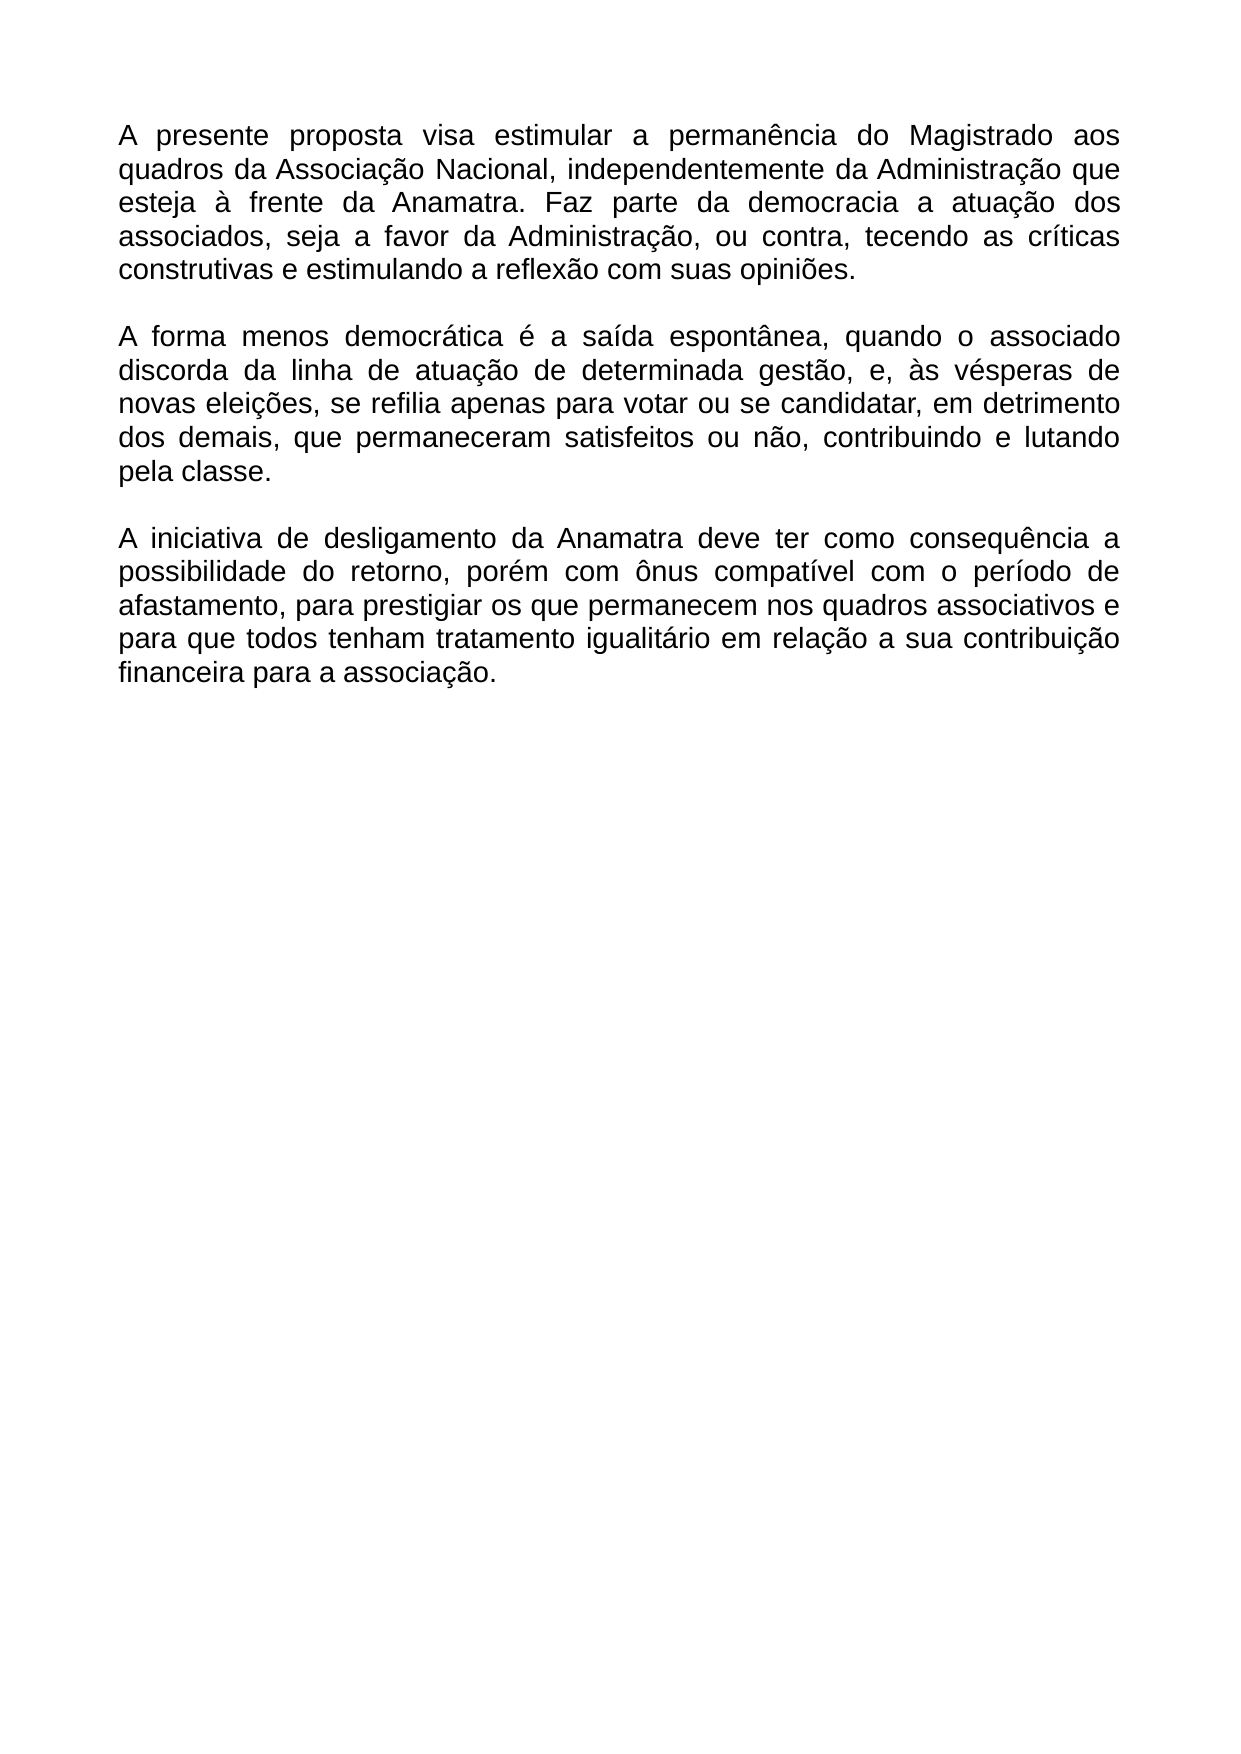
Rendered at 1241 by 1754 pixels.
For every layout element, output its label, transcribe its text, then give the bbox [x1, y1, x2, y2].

text A iniciativa de desligamento da Anamatra deve ter como consequência a possibilidade do retorno, porém com ônus compatível com o período de afastamento, para prestigiar os que permanecem nos quadros associativos e para que todos tenham tratamento igualitário em relação a sua contribuição financeira para a associação. [118, 521, 1122, 688]
text A presente proposta visa estimular a permanência do Magistrado aos quadros da Associação Nacional, independentemente da Administração que esteja à frente da Anamatra. Faz parte da democracia a atuação dos associados, seja a favor da Administração, ou contra, tecendo as críticas construtivas e estimulando a reflexão com suas opiniões. [118, 118, 1122, 286]
text A forma menos democrática é a saída espontânea, quando o associado discorda da linha de atuação de determinada gestão, e, às vésperas de novas eleições, se refilia apenas para votar ou se candidatar, em detrimento dos demais, que permaneceram satisfeitos ou não, contribuindo e lutando pela classe. [118, 319, 1122, 487]
